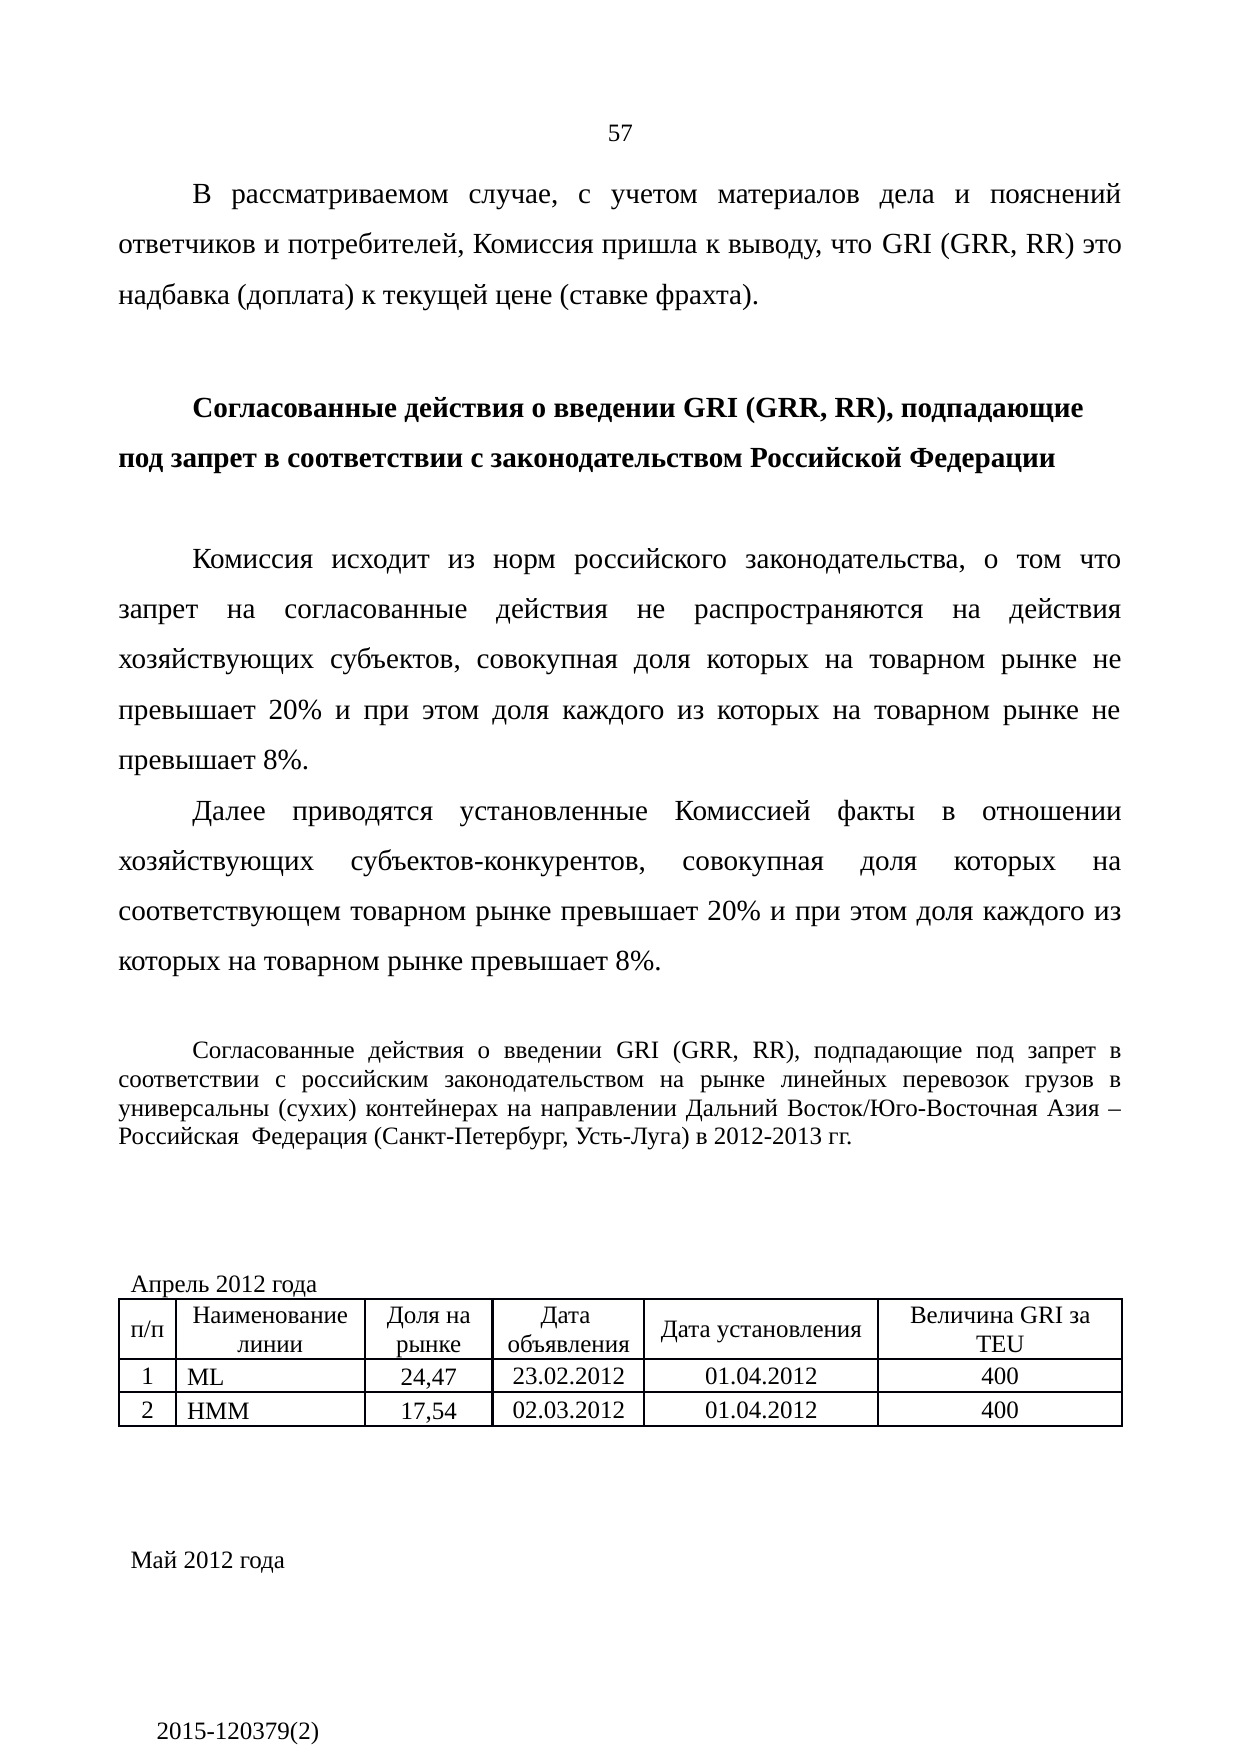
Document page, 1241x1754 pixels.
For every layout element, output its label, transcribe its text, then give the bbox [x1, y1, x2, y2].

table_cell [119, 1427, 176, 1459]
table_cell 02.03.2012 [494, 1393, 643, 1425]
table_header Апрель 2012 года [119, 1265, 1122, 1298]
table_cell 01.04.2012 [645, 1393, 877, 1425]
table_cell 1 [120, 1360, 175, 1391]
table_cell [493, 1427, 644, 1459]
table_cell 2 [120, 1393, 175, 1425]
table_cell HMM [177, 1393, 364, 1425]
table_cell Дата объявления [494, 1300, 643, 1357]
table_cell Наименование линии [177, 1300, 364, 1357]
table_cell [644, 1427, 878, 1459]
table_cell п/п [120, 1300, 175, 1357]
table_cell 24,47 [366, 1360, 491, 1391]
table_cell 01.04.2012 [645, 1360, 877, 1391]
table_cell Доля на рынке [366, 1300, 491, 1357]
table_cell 400 [879, 1360, 1121, 1391]
text Согласованные действия о введении GRI (GRR, RR), подпадающие под запрет в соответствии с российским законодательством на рынке линейных перевозок грузов в универсальны (сухих) контейнерах на направлении Дальний Восток/Юго-Восточная Азия – Российская Федерация (Санкт-Петербург, Усть-Луга) в 2012-2013 гг. [118, 1035, 1122, 1150]
table_cell [176, 1427, 364, 1459]
table_cell 23.02.2012 [494, 1360, 643, 1391]
table_cell Май 2012 года [119, 1459, 1122, 1574]
text Согласованные действия о введении GRI (GRR, RR), подпадающие под запрет в соответствии с законодательством Российской Федерации [118, 390, 1122, 474]
text В рассматриваемом случае, с учетом материалов дела и пояснений ответчиков и потребителей, Комиссия пришла к выводу, что GRI (GRR, RR) это надбавка (доплата) к текущей цене (ставке фрахта). [118, 176, 1122, 311]
table_cell 400 [879, 1393, 1121, 1425]
table_cell 17,54 [366, 1393, 491, 1425]
table_cell [878, 1427, 1122, 1459]
table_cell [365, 1427, 492, 1459]
table_cell Дата установления [645, 1300, 877, 1357]
table_cell ML [177, 1360, 364, 1391]
text Комиссия исходит из норм российского законодательства, о том что запрет на согласованные действия не распространяются на действия хозяйствующих субъектов, совокупная доля которых на товарном рынке не превышает 20% и при этом доля каждого из которых на товарном рынке не превышает 8%. [118, 541, 1122, 776]
text Далее приводятся установленные Комиссией факты в отношении хозяйствующих субъектов-конкурентов, совокупная доля которых на соответствующем товарном рынке превышает 20% и при этом доля каждого из которых на товарном рынке превышает 8%. [118, 793, 1122, 977]
table_cell Величина GRI за TEU [879, 1300, 1121, 1357]
